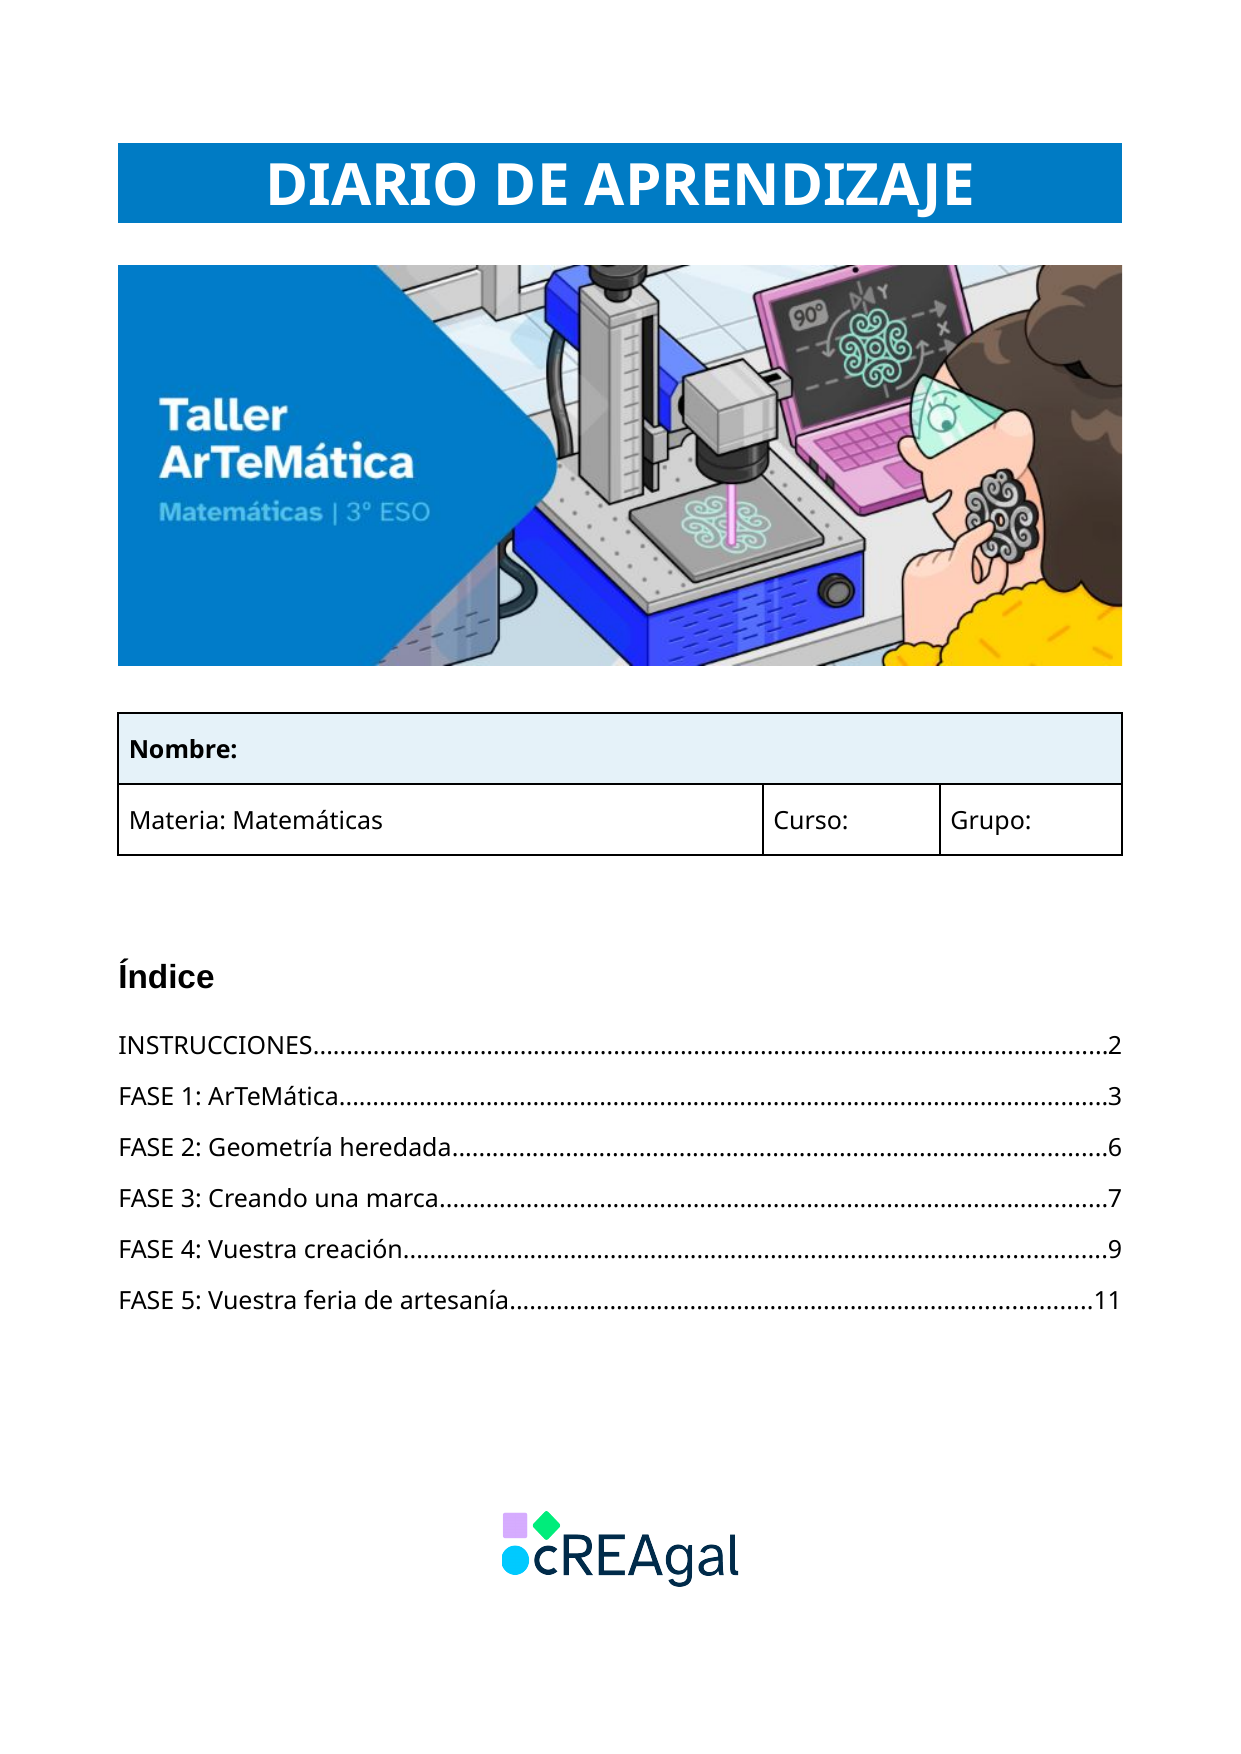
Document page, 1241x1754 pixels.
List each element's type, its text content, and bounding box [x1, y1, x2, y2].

table_cell Grupo: [941, 785, 1121, 854]
subtitle DIARIO DE APRENDIZAJE [118, 143, 1122, 223]
subtitle Índice [118, 958, 1122, 996]
text FASE 2: Geometría heredada 6 [118, 1130, 1122, 1164]
picture [118, 265, 1123, 666]
table_cell Curso: [764, 785, 939, 854]
text FASE 1: ArTeMática 3 [118, 1079, 1122, 1113]
text FASE 4: Vuestra creación 9 [118, 1232, 1122, 1266]
text INSTRUCCIONES 2 [118, 1028, 1122, 1062]
text FASE 5: Vuestra feria de artesanía 11 [118, 1283, 1122, 1317]
table_header Nombre: [119, 714, 1121, 783]
text FASE 3: Creando una marca 7 [118, 1181, 1122, 1215]
picture [502, 1511, 739, 1587]
table_cell Materia: Matemáticas [119, 785, 762, 854]
